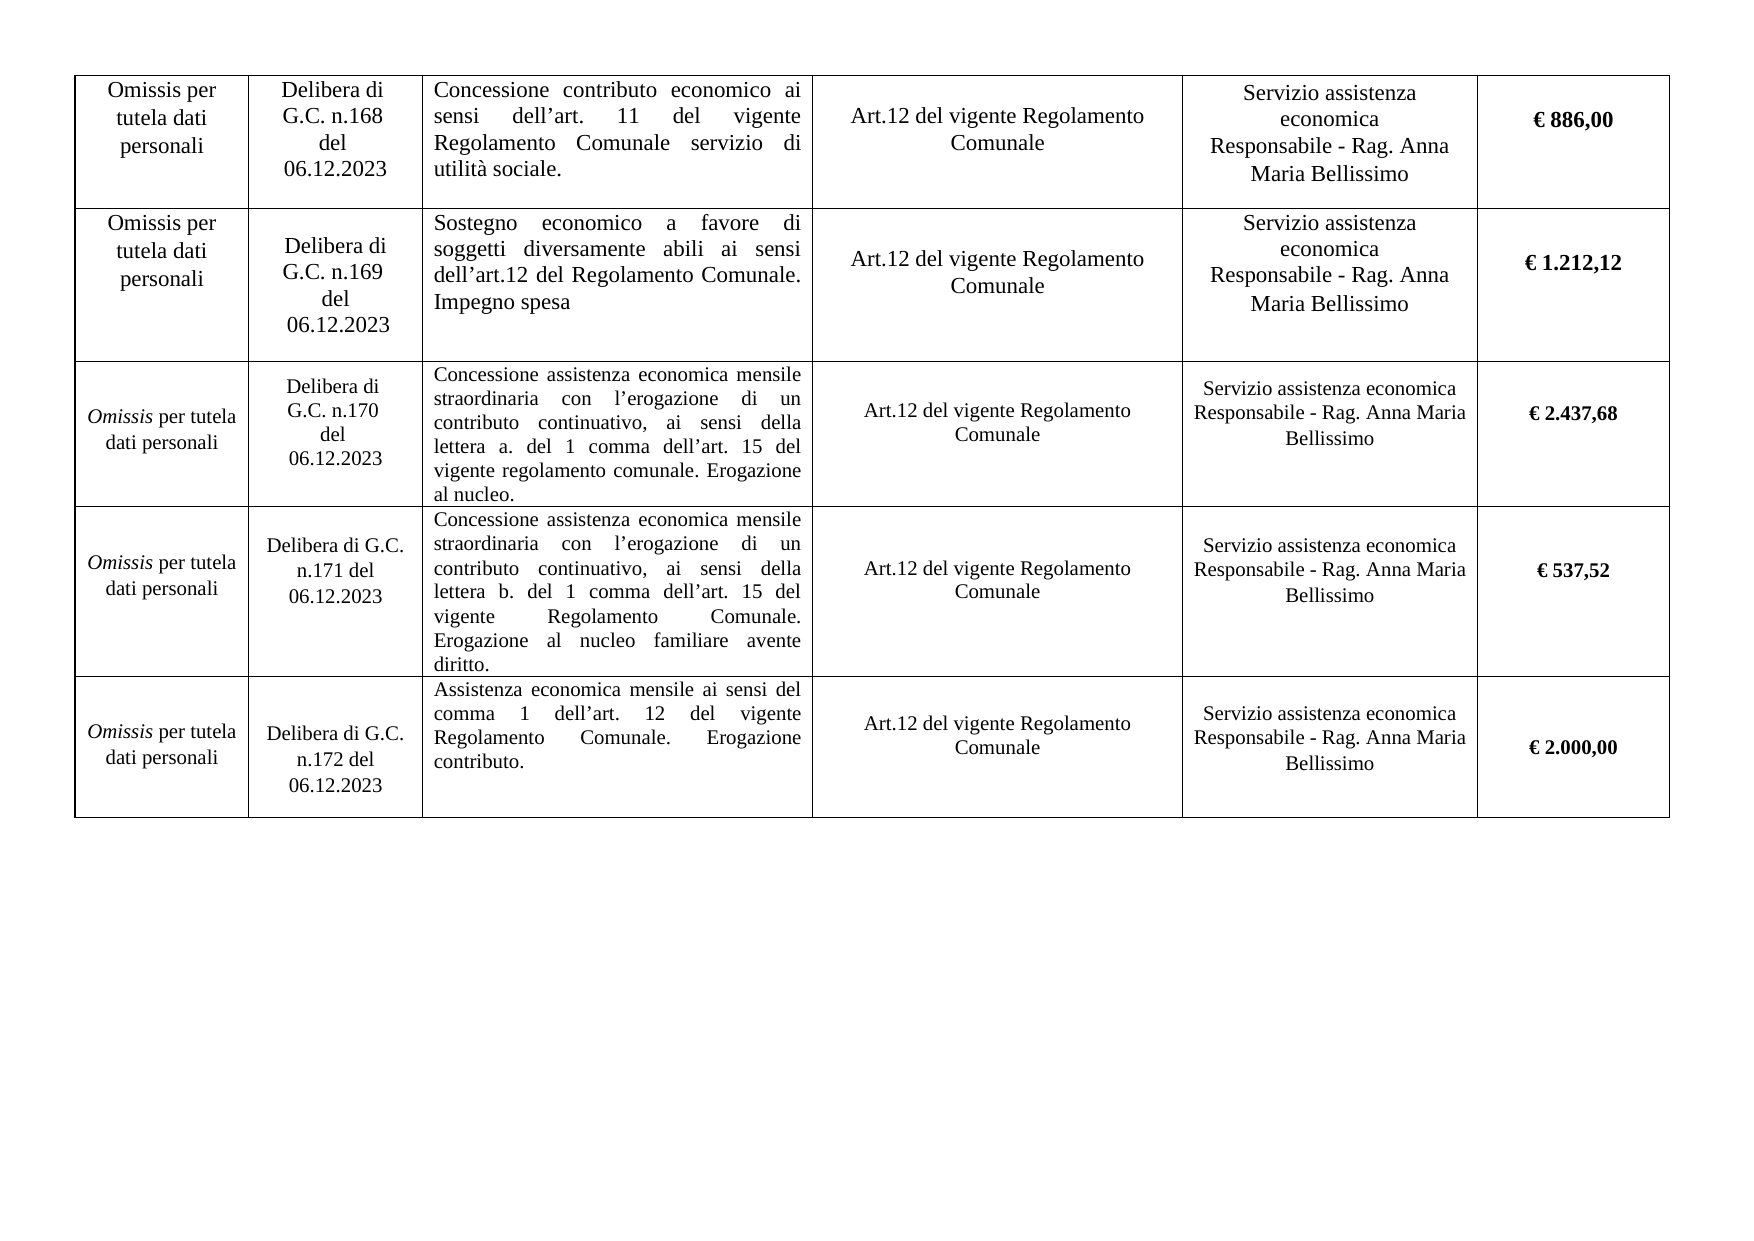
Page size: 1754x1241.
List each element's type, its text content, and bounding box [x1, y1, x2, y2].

table_cell Concessione assistenza economica mensile straordinaria con l’erogazione di un contributo continuativo, ai sensi della lettera a. del 1 comma dell’art. 15 del vigente regolamento comunale. Erogazione al nucleo. [423, 362, 812, 506]
table_cell Delibera di G.C. n.170 del 06.12.2023 [249, 362, 422, 506]
table_cell Art.12 del vigente Regolamento Comunale [813, 209, 1182, 361]
table_cell Delibera di G.C. n.171 del 06.12.2023 [249, 507, 422, 676]
table_cell Omissis per tutela dati personali [76, 76, 248, 208]
table_cell Servizio assistenza economica Responsabile - Rag. Anna Maria Bellissimo [1183, 362, 1477, 506]
table_cell Sostegno economico a favore di soggetti diversamente abili ai sensi dell’art.12 del Regolamento Comunale. Impegno spesa [423, 209, 812, 361]
table_cell € 1.212,12 [1478, 209, 1669, 361]
table_cell Servizio assistenza economica Responsabile - Rag. Anna Maria Bellissimo [1183, 209, 1477, 361]
table_cell Concessione contributo economico ai sensi dell’art. 11 del vigente Regolamento Comunale servizio di utilità sociale. [423, 76, 812, 208]
table_cell Art.12 del vigente Regolamento Comunale [813, 507, 1182, 676]
table_cell € 2.437,68 [1478, 362, 1669, 506]
table_cell Omissis per tutela dati personali [76, 209, 248, 361]
table_cell Omissis per tutela dati personali [76, 362, 248, 506]
table_cell Art.12 del vigente Regolamento Comunale [813, 76, 1182, 208]
table_cell Delibera di G.C. n.168 del 06.12.2023 [249, 76, 422, 208]
table_cell Art.12 del vigente Regolamento Comunale [813, 362, 1182, 506]
table_cell Art.12 del vigente Regolamento Comunale [813, 677, 1182, 817]
table_cell Servizio assistenza economica Responsabile - Rag. Anna Maria Bellissimo [1183, 677, 1477, 817]
table_cell Omissis per tutela dati personali [76, 677, 248, 817]
table_cell € 886,00 [1478, 76, 1669, 208]
table_cell Concessione assistenza economica mensile straordinaria con l’erogazione di un contributo continuativo, ai sensi della lettera b. del 1 comma dell’art. 15 del vigente Regolamento Comunale. Erogazione al nucleo familiare avente diritto. [423, 507, 812, 676]
table_cell Assistenza economica mensile ai sensi del comma 1 dell’art. 12 del vigente Regolamento Comunale. Erogazione contributo. [423, 677, 812, 817]
table_cell € 537,52 [1478, 507, 1669, 676]
table_cell Servizio assistenza economica Responsabile - Rag. Anna Maria Bellissimo [1183, 507, 1477, 676]
table_cell Delibera di G.C. n.172 del 06.12.2023 [249, 677, 422, 817]
table_cell Delibera di G.C. n.169 del 06.12.2023 [249, 209, 422, 361]
table_cell Omissis per tutela dati personali [76, 507, 248, 676]
table_cell Servizio assistenza economica Responsabile - Rag. Anna Maria Bellissimo [1183, 76, 1477, 208]
table_cell € 2.000,00 [1478, 677, 1669, 817]
